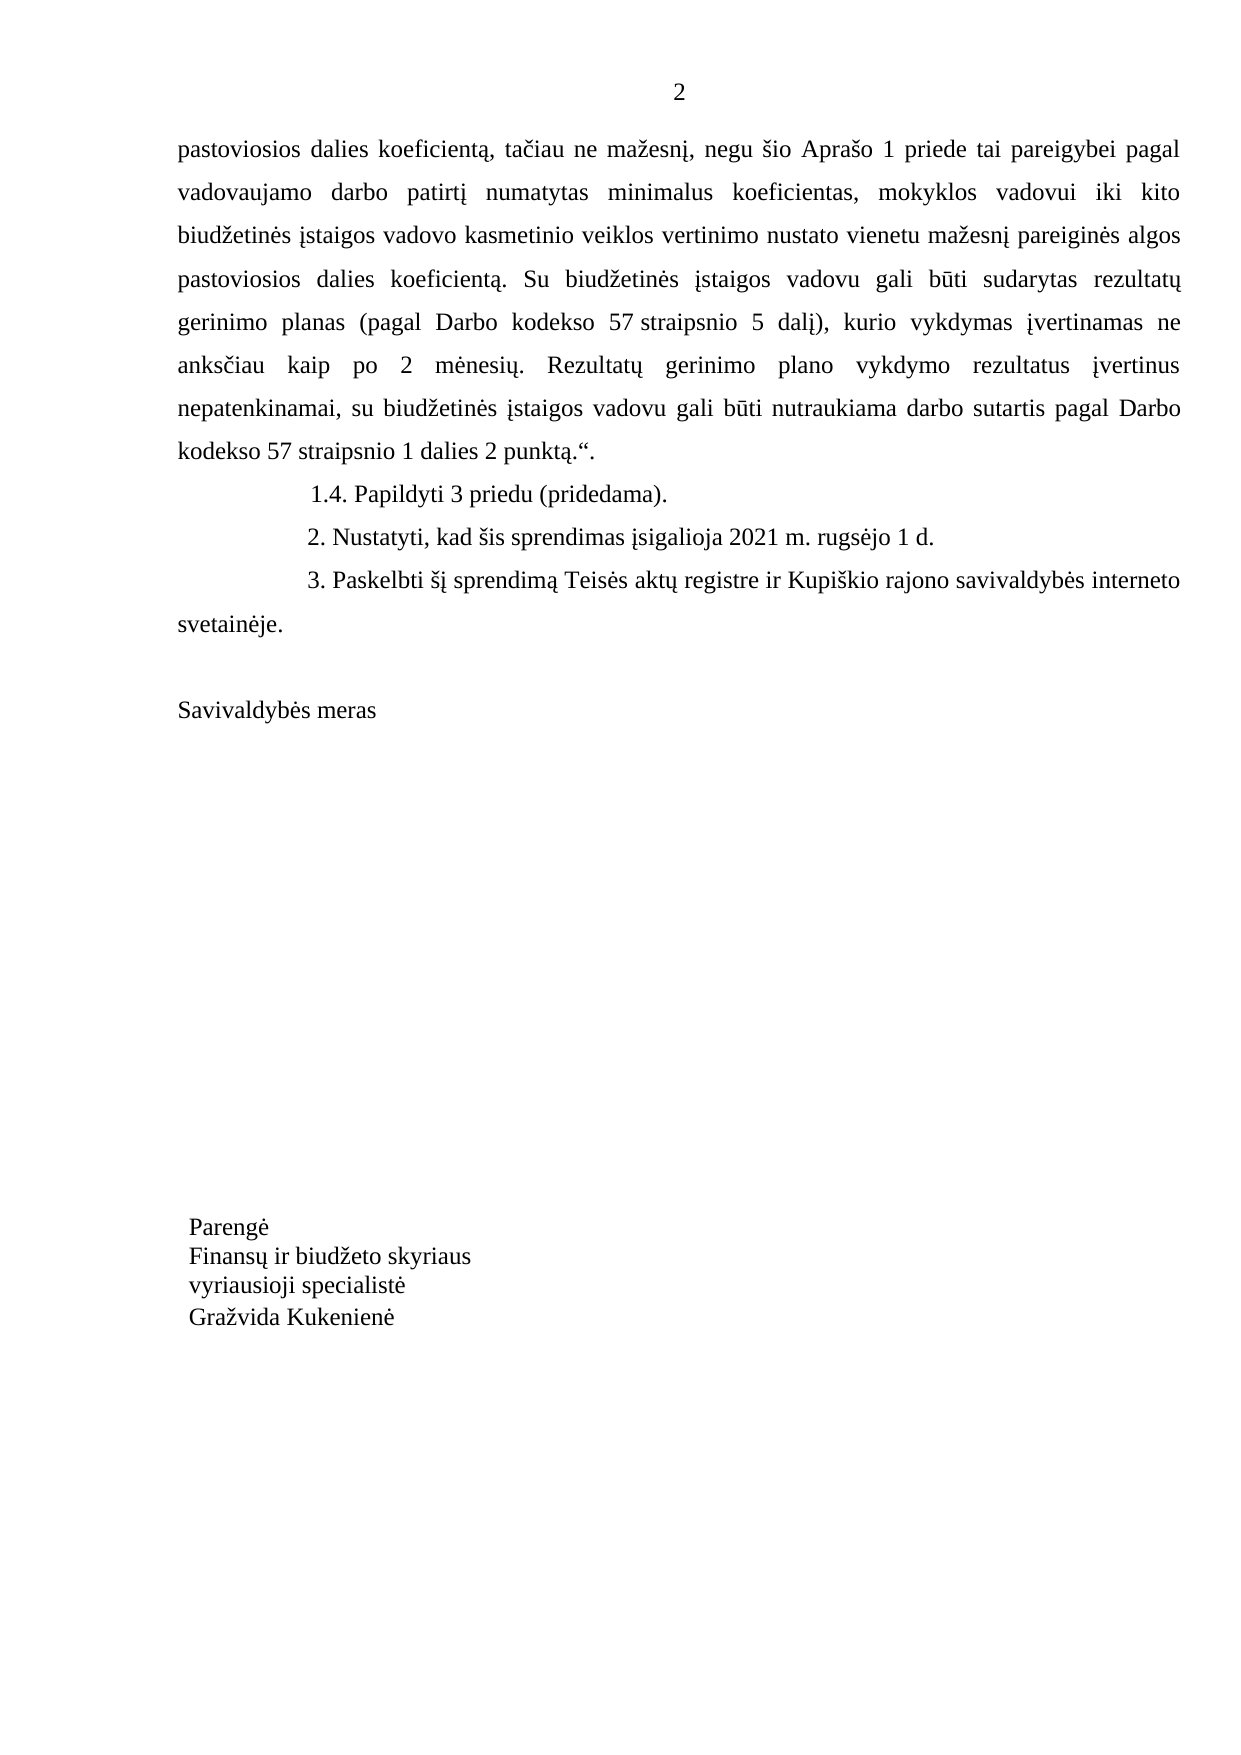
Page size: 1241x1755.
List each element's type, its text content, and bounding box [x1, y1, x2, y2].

text Savivaldybės meras [177, 695, 1181, 724]
table_cell [523, 1302, 851, 1331]
table_cell [523, 1241, 851, 1302]
table_header Parengė [177, 868, 522, 1241]
table_header [851, 868, 1201, 1241]
table_cell [851, 1241, 1201, 1302]
table_header [523, 868, 851, 1241]
text 1.4. Papildyti 3 priedu (pridedama). [177, 479, 1181, 508]
text pastoviosios dalies koeficientą, tačiau ne mažesnį, negu šio Aprašo 1 priede tai pareigybei pagal vadovaujamo darbo patirtį numatytas minimalus koeficientas, mokyklos vadovui iki kito biudžetinės įstaigos vadovo kasmetinio veiklos vertinimo nustato vienetu mažesnį pareiginės algos pastoviosios dalies koeficientą. Su biudžetinės įstaigos vadovu gali būti sudarytas rezultatų gerinimo planas (pagal Darbo kodekso 57 straipsnio 5 dalį), kurio vykdymas įvertinamas ne anksčiau kaip po 2 mėnesių. Rezultatų gerinimo plano vykdymo rezultatus įvertinus nepatenkinamai, su biudžetinės įstaigos vadovu gali būti nutraukiama darbo sutartis pagal Darbo kodekso 57 straipsnio 1 dalies 2 punktą.“. [177, 134, 1181, 465]
table_cell Gražvida Kukenienė [177, 1302, 522, 1331]
text 3. Paskelbti šį sprendimą Teisės aktų registre ir Kupiškio rajono savivaldybės interneto svetainėje. [177, 566, 1181, 637]
table_cell Finansų ir biudžeto skyriaus vyriausioji specialistė [177, 1241, 522, 1302]
text 2. Nustatyti, kad šis sprendimas įsigalioja 2021 m. rugsėjo 1 d. [177, 522, 1181, 551]
table_cell [851, 1302, 1201, 1331]
